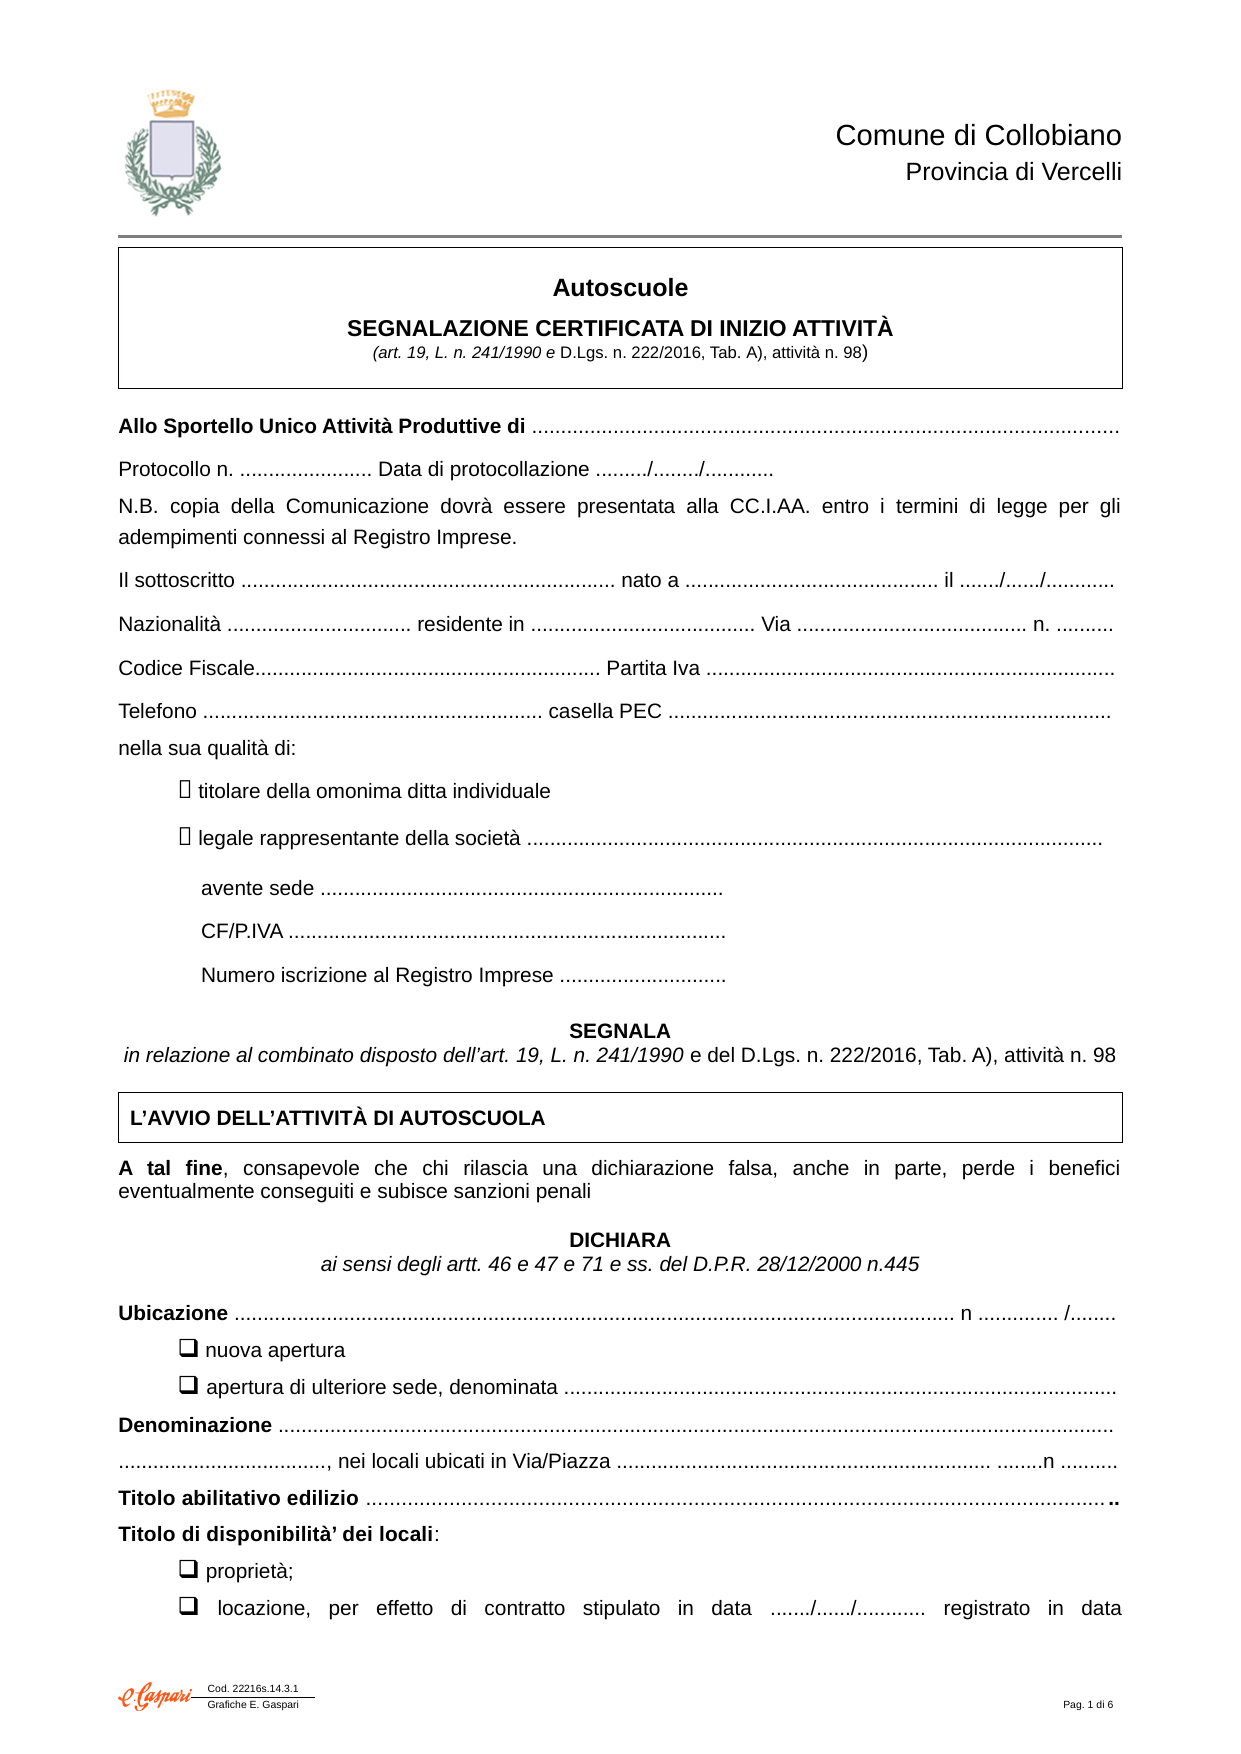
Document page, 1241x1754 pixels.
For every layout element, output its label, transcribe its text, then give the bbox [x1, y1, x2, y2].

text Numero iscrizione al Registro Imprese ............................. [201, 963, 1122, 987]
text Allo Sportello Unico Attività Produttive di [118, 413, 1122, 437]
table_header Autoscuole SEGNALAZIONE CERTIFICATA DI INIZIO ATTIVITÀ (art. 19, L. n. 241/1990 e D.Lgs. n. 222/2016, Tab. A), attività n. 98) [119, 248, 1122, 387]
text Il sottoscritto ................................................................. nato a ............................................ il ......./....../............ [118, 568, 1122, 592]
picture [122, 185, 224, 219]
text DICHIARA [118, 1228, 1122, 1252]
text SEGNALA [118, 1019, 1122, 1043]
text avente sede ...................................................................... [201, 876, 1122, 899]
text N.B. copia della Comunicazione dovrà essere presentata alla CC.I.AA. entro i termini di legge per gli adempimenti connessi al Registro Imprese. [118, 493, 1122, 549]
text ...................................., nei locali ubicati in Via/Piazza ................................................................. ........n .......... [118, 1449, 1122, 1473]
text ai sensi degli artt. 46 e 47 e 71 e ss. del D.P.R. 28/12/2000 n.445 [118, 1252, 1122, 1276]
text  proprietà; [177, 1558, 1122, 1583]
table_header L’AVVIO DELL’ATTIVITÀ DI AUTOSCUOLA [119, 1093, 1122, 1142]
text Comune di Collobiano [118, 118, 1122, 152]
text CF/P.IVA ............................................................................ [201, 919, 1122, 943]
picture [118, 1682, 192, 1711]
text Titolo abilitativo edilizio .............................................................................................................................. [118, 1486, 1122, 1509]
text  titolare della omonima ditta individuale [177, 772, 1122, 806]
text in relazione al combinato disposto dell’art. 19, L. n. 241/1990 e del D.Lgs. n. 222/2016, Tab. A), attività n. 98 [118, 1043, 1122, 1067]
text Nazionalità ................................ residente in ....................................... Via ........................................ n. .......... [118, 612, 1122, 636]
text Provincia di Vercelli [118, 157, 1122, 185]
text Ubicazione ............................................................................................................................. n .............. /........ [118, 1301, 1122, 1325]
text  locazione, per effetto di contratto stipulato in data ......./....../............ registrato in data [177, 1596, 1122, 1621]
text Denominazione ................................................................................................................................................. [118, 1413, 1122, 1437]
text  apertura di ulteriore sede, denominata ................................................................................................ [177, 1375, 1122, 1400]
text nella sua qualità di: [118, 736, 1122, 760]
text Telefono ........................................................... casella PEC ............................................................................. [118, 699, 1122, 723]
picture [122, 87, 224, 118]
text Titolo di disponibilità’ dei locali: [118, 1522, 1122, 1546]
picture [122, 152, 224, 157]
text Protocollo n. ....................... Data di protocollazione ........./......../............ [118, 457, 1122, 481]
text  legale rappresentante della società .................................................................................................... [177, 819, 1122, 853]
text Codice Fiscale............................................................ Partita Iva ....................................................................... [118, 656, 1122, 679]
text A tal fine, consapevole che chi rilascia una dichiarazione falsa, anche in parte, perde i benefici eventualmente conseguiti e subisce sanzioni penali [118, 1155, 1122, 1203]
text  nuova apertura [177, 1338, 1122, 1363]
